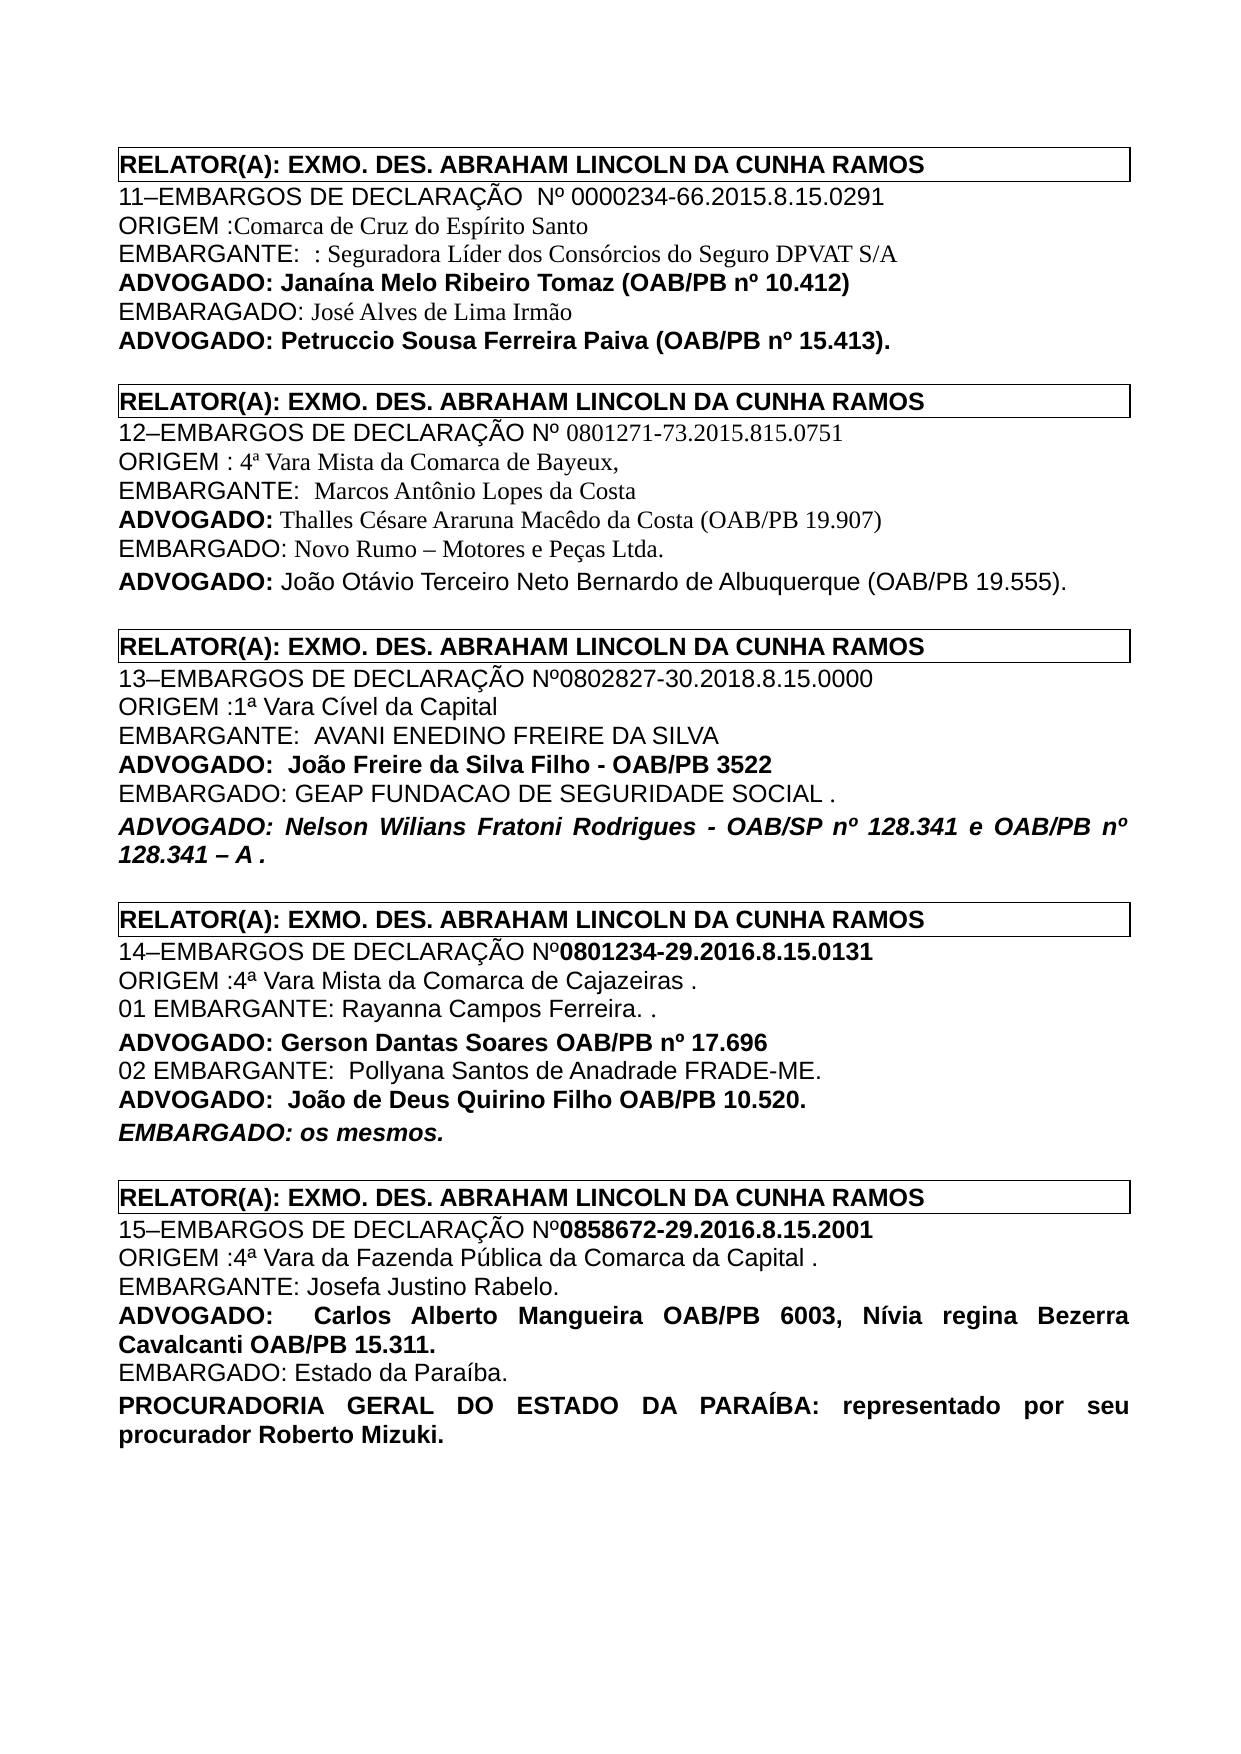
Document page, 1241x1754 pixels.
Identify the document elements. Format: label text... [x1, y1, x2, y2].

text EMBARGANTE: Josefa Justino Rabelo. [118, 1272, 1131, 1301]
text EMBARGADO: GEAP FUNDACAO DE SEGURIDADE SOCIAL . [118, 778, 1131, 807]
text EMBARGANTE: AVANI ENEDINO FREIRE DA SILVA [118, 721, 1131, 750]
text 02 EMBARGANTE: Pollyana Santos de Anadrade FRADE-ME. [118, 1056, 1131, 1085]
text 14–EMBARGOS DE DECLARAÇÃO Nº0801234-29.2016.8.15.0131 [118, 937, 1131, 966]
text EMBARGANTE: Marcos Antônio Lopes da Costa [118, 476, 1131, 505]
text ADVOGADO: Gerson Dantas Soares OAB/PB nº 17.696 [118, 1027, 1131, 1056]
text EMBARGADO: Estado da Paraíba. [118, 1358, 1131, 1387]
text EMBARAGADO: José Alves de Lima Irmão [118, 297, 1131, 326]
text ADVOGADO: João de Deus Quirino Filho OAB/PB 10.520. [118, 1085, 1131, 1114]
text EMBARGADO: Novo Rumo – Motores e Peças Ltda. [118, 534, 1131, 563]
text 13–EMBARGOS DE DECLARAÇÃO Nº0802827-30.2018.8.15.0000 [118, 663, 1131, 692]
text RELATOR(A): EXMO. DES. ABRAHAM LINCOLN DA CUNHA RAMOS [119, 903, 1129, 936]
text RELATOR(A): EXMO. DES. ABRAHAM LINCOLN DA CUNHA RAMOS [119, 630, 1129, 662]
text ADVOGADO: Janaína Melo Ribeiro Tomaz (OAB/PB nº 10.412) [118, 268, 1131, 297]
text 12–EMBARGOS DE DECLARAÇÃO Nº 0801271-73.2015.815.0751 [118, 418, 1131, 447]
text ORIGEM :4ª Vara da Fazenda Pública da Comarca da Capital . [118, 1243, 1131, 1272]
text ADVOGADO: João Otávio Terceiro Neto Bernardo de Albuquerque (OAB/PB 19.555). [118, 567, 1131, 596]
text ORIGEM :4ª Vara Mista da Comarca de Cajazeiras . [118, 966, 1131, 994]
text ADVOGADO: João Freire da Silva Filho - OAB/PB 3522 [118, 750, 1131, 778]
text ORIGEM :Comarca de Cruz do Espírito Santo EMBARGANTE: : Seguradora Líder dos Consórcios do Seguro DPVAT S/A [118, 211, 1131, 268]
text RELATOR(A): EXMO. DES. ABRAHAM LINCOLN DA CUNHA RAMOS [119, 148, 1129, 181]
text ORIGEM : 4ª Vara Mista da Comarca de Bayeux, [118, 447, 1131, 476]
text 01 EMBARGANTE: Rayanna Campos Ferreira. . [118, 994, 1131, 1023]
text PROCURADORIA GERAL DO ESTADO DA PARAÍBA: representado por seu procurador Roberto Mizuki. [118, 1391, 1131, 1449]
text ADVOGADO: Thalles Césare Araruna Macêdo da Costa (OAB/PB 19.907) [118, 505, 1131, 534]
text 15–EMBARGOS DE DECLARAÇÃO Nº0858672-29.2016.8.15.2001 [118, 1214, 1131, 1243]
text ADVOGADO: Nelson Wilians Fratoni Rodrigues - OAB/SP nº 128.341 e OAB/PB nº 128.341 – A . [118, 812, 1131, 869]
text ADVOGADO: Carlos Alberto Mangueira OAB/PB 6003, Nívia regina Bezerra Cavalcanti OAB/PB 15.311. [118, 1301, 1131, 1358]
text RELATOR(A): EXMO. DES. ABRAHAM LINCOLN DA CUNHA RAMOS [119, 1181, 1129, 1213]
text ORIGEM :1ª Vara Cível da Capital [118, 692, 1131, 721]
text EMBARGADO: os mesmos. [118, 1118, 1131, 1147]
text RELATOR(A): EXMO. DES. ABRAHAM LINCOLN DA CUNHA RAMOS [119, 385, 1129, 417]
text ADVOGADO: Petruccio Sousa Ferreira Paiva (OAB/PB nº 15.413). [118, 326, 1131, 355]
text 11–EMBARGOS DE DECLARAÇÃO Nº 0000234-66.2015.8.15.0291 [118, 182, 1131, 211]
